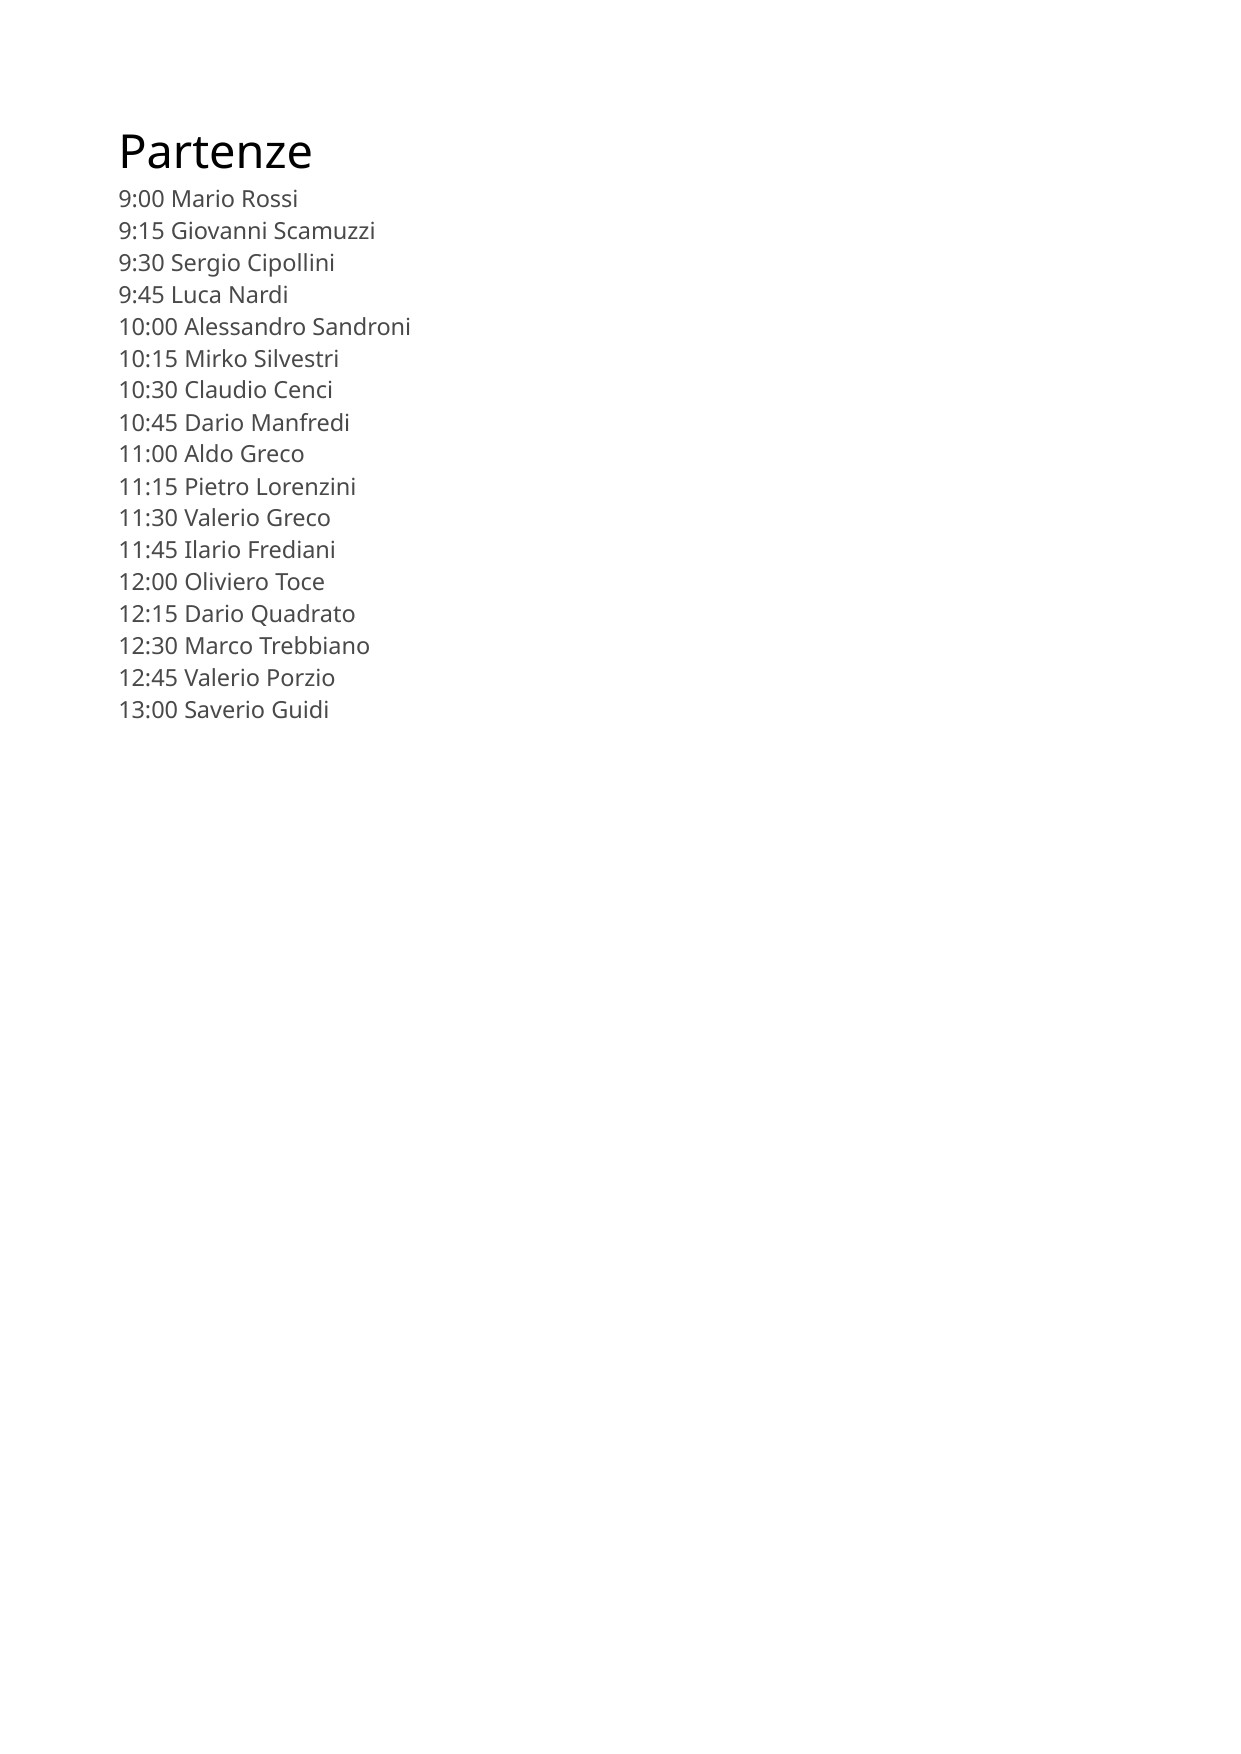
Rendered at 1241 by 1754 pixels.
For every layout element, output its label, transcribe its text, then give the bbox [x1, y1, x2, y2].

text 10:00 Alessandro Sandroni [118, 310, 1122, 342]
text 9:00 Mario Rossi [118, 182, 1122, 214]
text 12:15 Dario Quadrato [118, 598, 1122, 630]
text 10:30 Claudio Cenci [118, 374, 1122, 406]
text Partenze [118, 118, 1122, 182]
text 12:30 Marco Trebbiano [118, 630, 1122, 662]
text 11:00 Aldo Greco [118, 438, 1122, 470]
text 12:00 Oliviero Toce [118, 566, 1122, 598]
text 10:15 Mirko Silvestri [118, 342, 1122, 374]
text 11:45 Ilario Frediani [118, 534, 1122, 566]
text 9:45 Luca Nardi [118, 278, 1122, 310]
text 11:30 Valerio Greco [118, 502, 1122, 534]
text 12:45 Valerio Porzio [118, 662, 1122, 694]
text 11:15 Pietro Lorenzini [118, 470, 1122, 502]
text 9:15 Giovanni Scamuzzi [118, 214, 1122, 246]
text 9:30 Sergio Cipollini [118, 246, 1122, 278]
text 10:45 Dario Manfredi [118, 406, 1122, 438]
text 13:00 Saverio Guidi [118, 694, 1122, 726]
